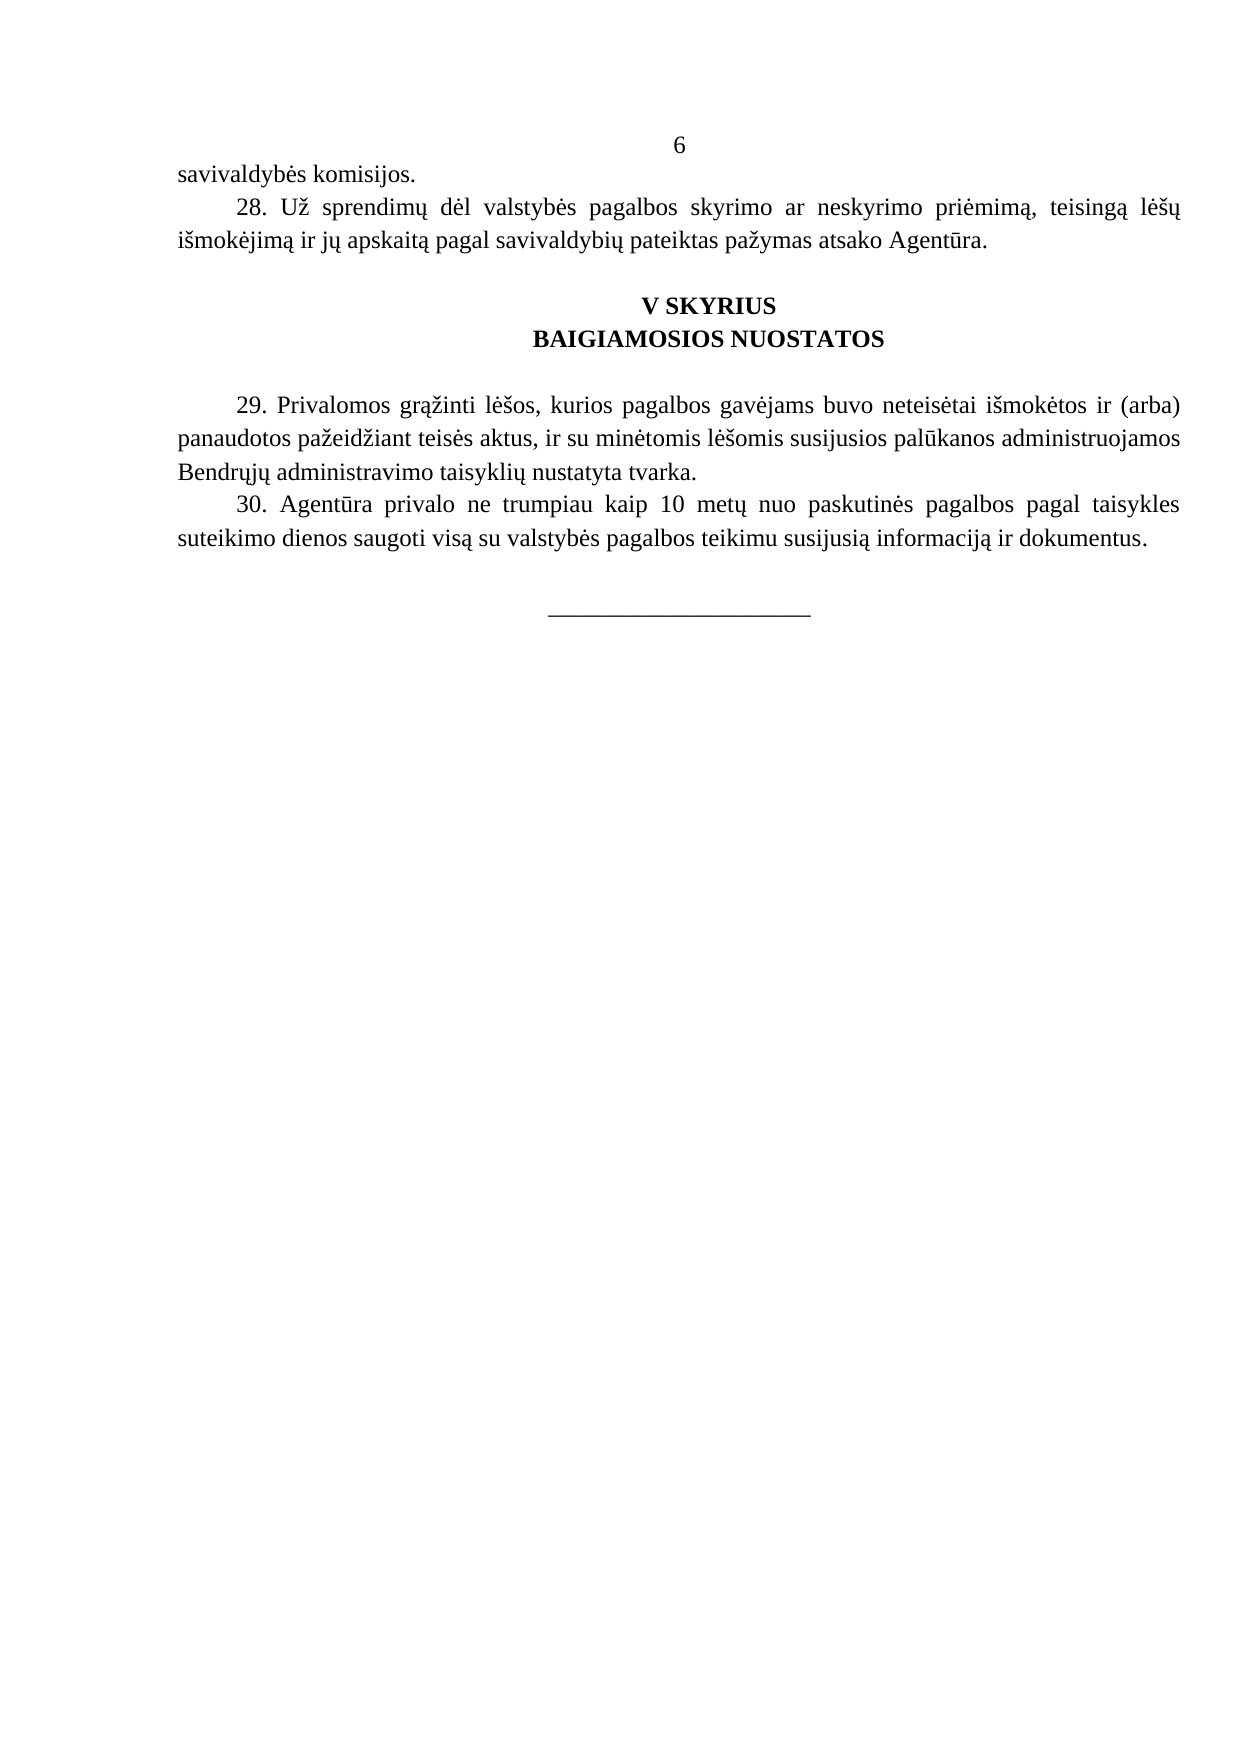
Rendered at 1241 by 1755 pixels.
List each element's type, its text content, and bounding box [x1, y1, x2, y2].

text 29. Privalomos grąžinti lėšos, kurios pagalbos gavėjams buvo neteisėtai išmokėtos ir (arba) panaudotos pažeidžiant teisės aktus, ir su minėtomis lėšomis susijusios palūkanos administruojamos Bendrųjų administravimo taisyklių nustatyta tvarka. [177, 391, 1181, 485]
text V SKYRIUS [177, 291, 1181, 320]
text ––––––––––––––––––––– [177, 599, 1181, 627]
text 28. Už sprendimų dėl valstybės pagalbos skyrimo ar neskyrimo priėmimą, teisingą lėšų išmokėjimą ir jų apskaitą pagal savivaldybių pateiktas pažymas atsako Agentūra. [177, 192, 1181, 254]
text savivaldybės komisijos. [177, 159, 1181, 188]
text 30. Agentūra privalo ne trumpiau kaip 10 metų nuo paskutinės pagalbos pagal taisykles suteikimo dienos saugoti visą su valstybės pagalbos teikimu susijusią informaciją ir dokumentus. [177, 489, 1181, 551]
text BAIGIAMOSIOS NUOSTATOS [177, 324, 1181, 353]
